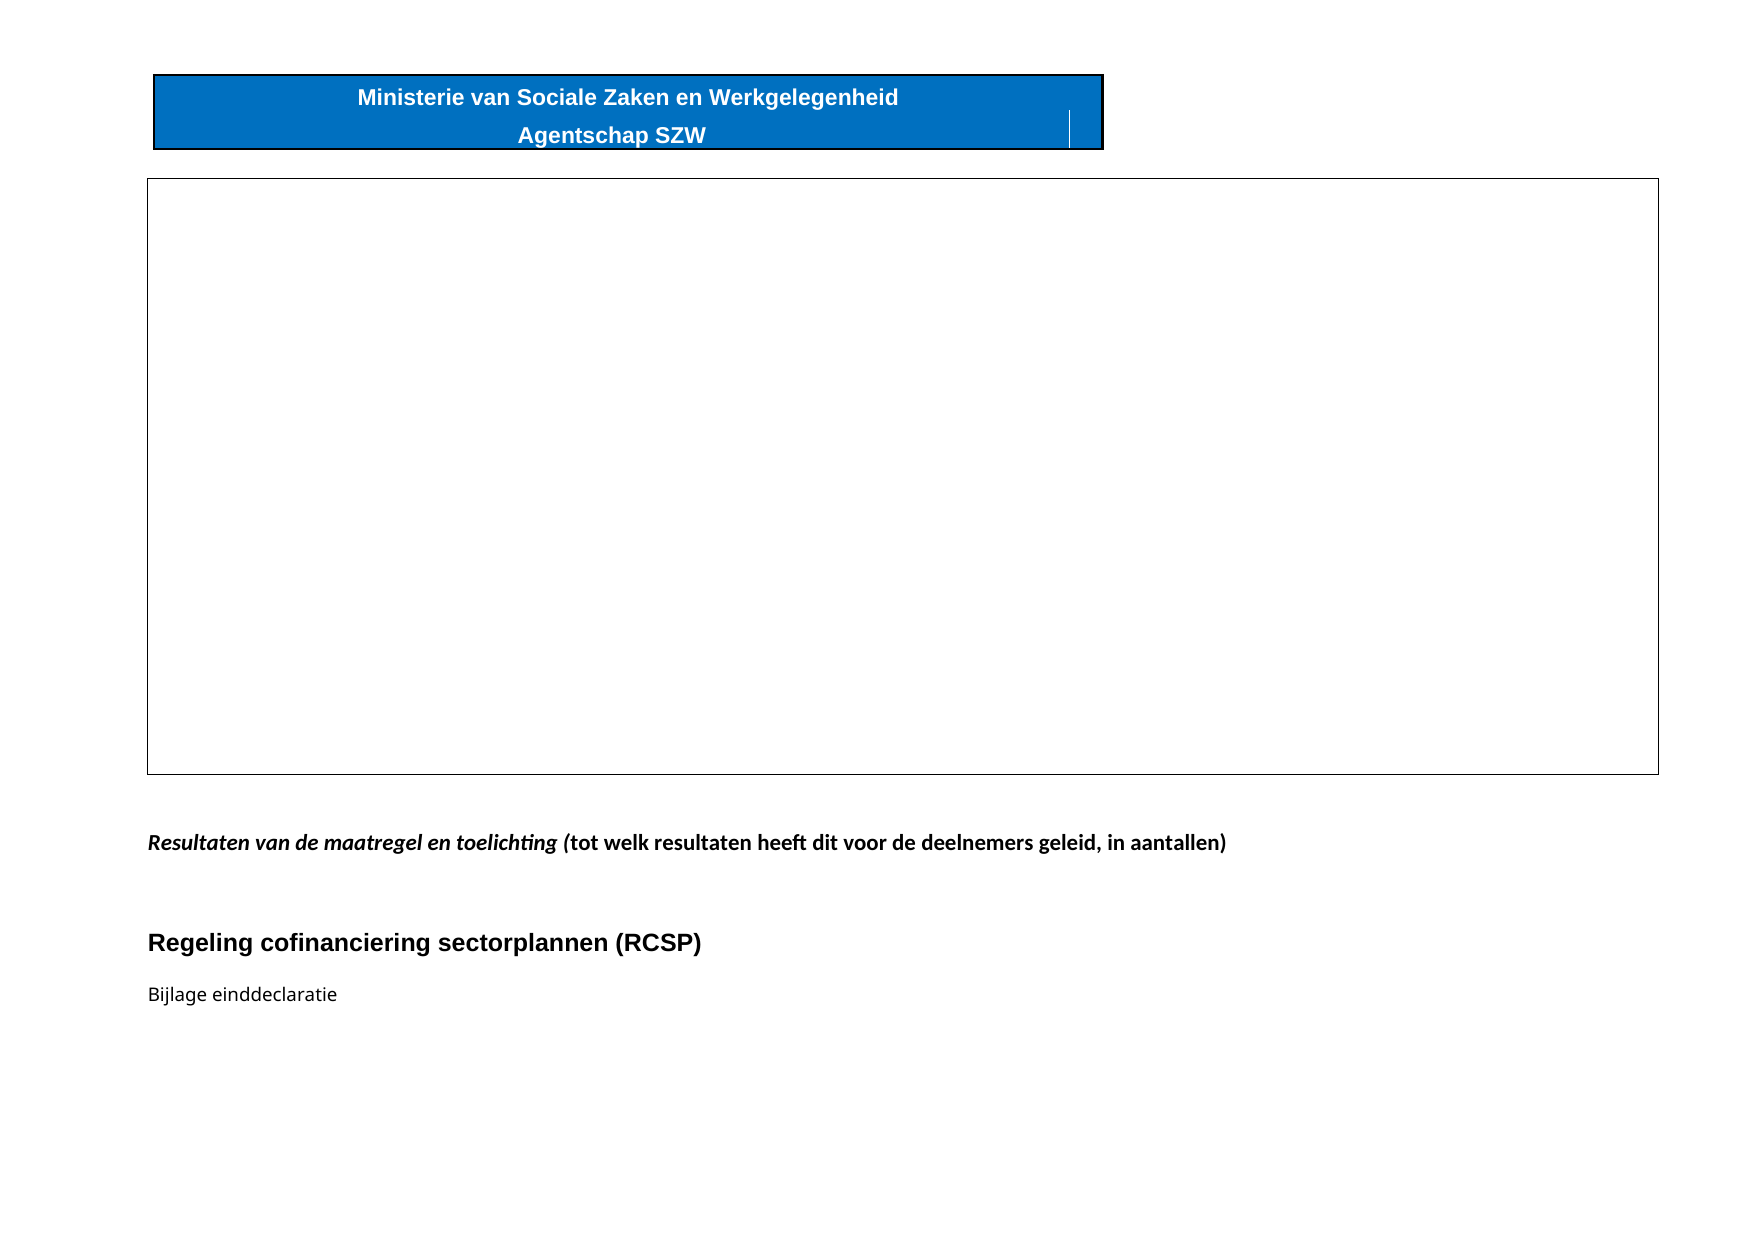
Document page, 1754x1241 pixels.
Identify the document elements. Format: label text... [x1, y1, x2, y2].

table_header [148, 179, 1658, 774]
text Resultaten van de maatregel en toelichting (tot welk resultaten heeft dit voor de deelnemers geleid, in aantallen) [148, 828, 1606, 856]
